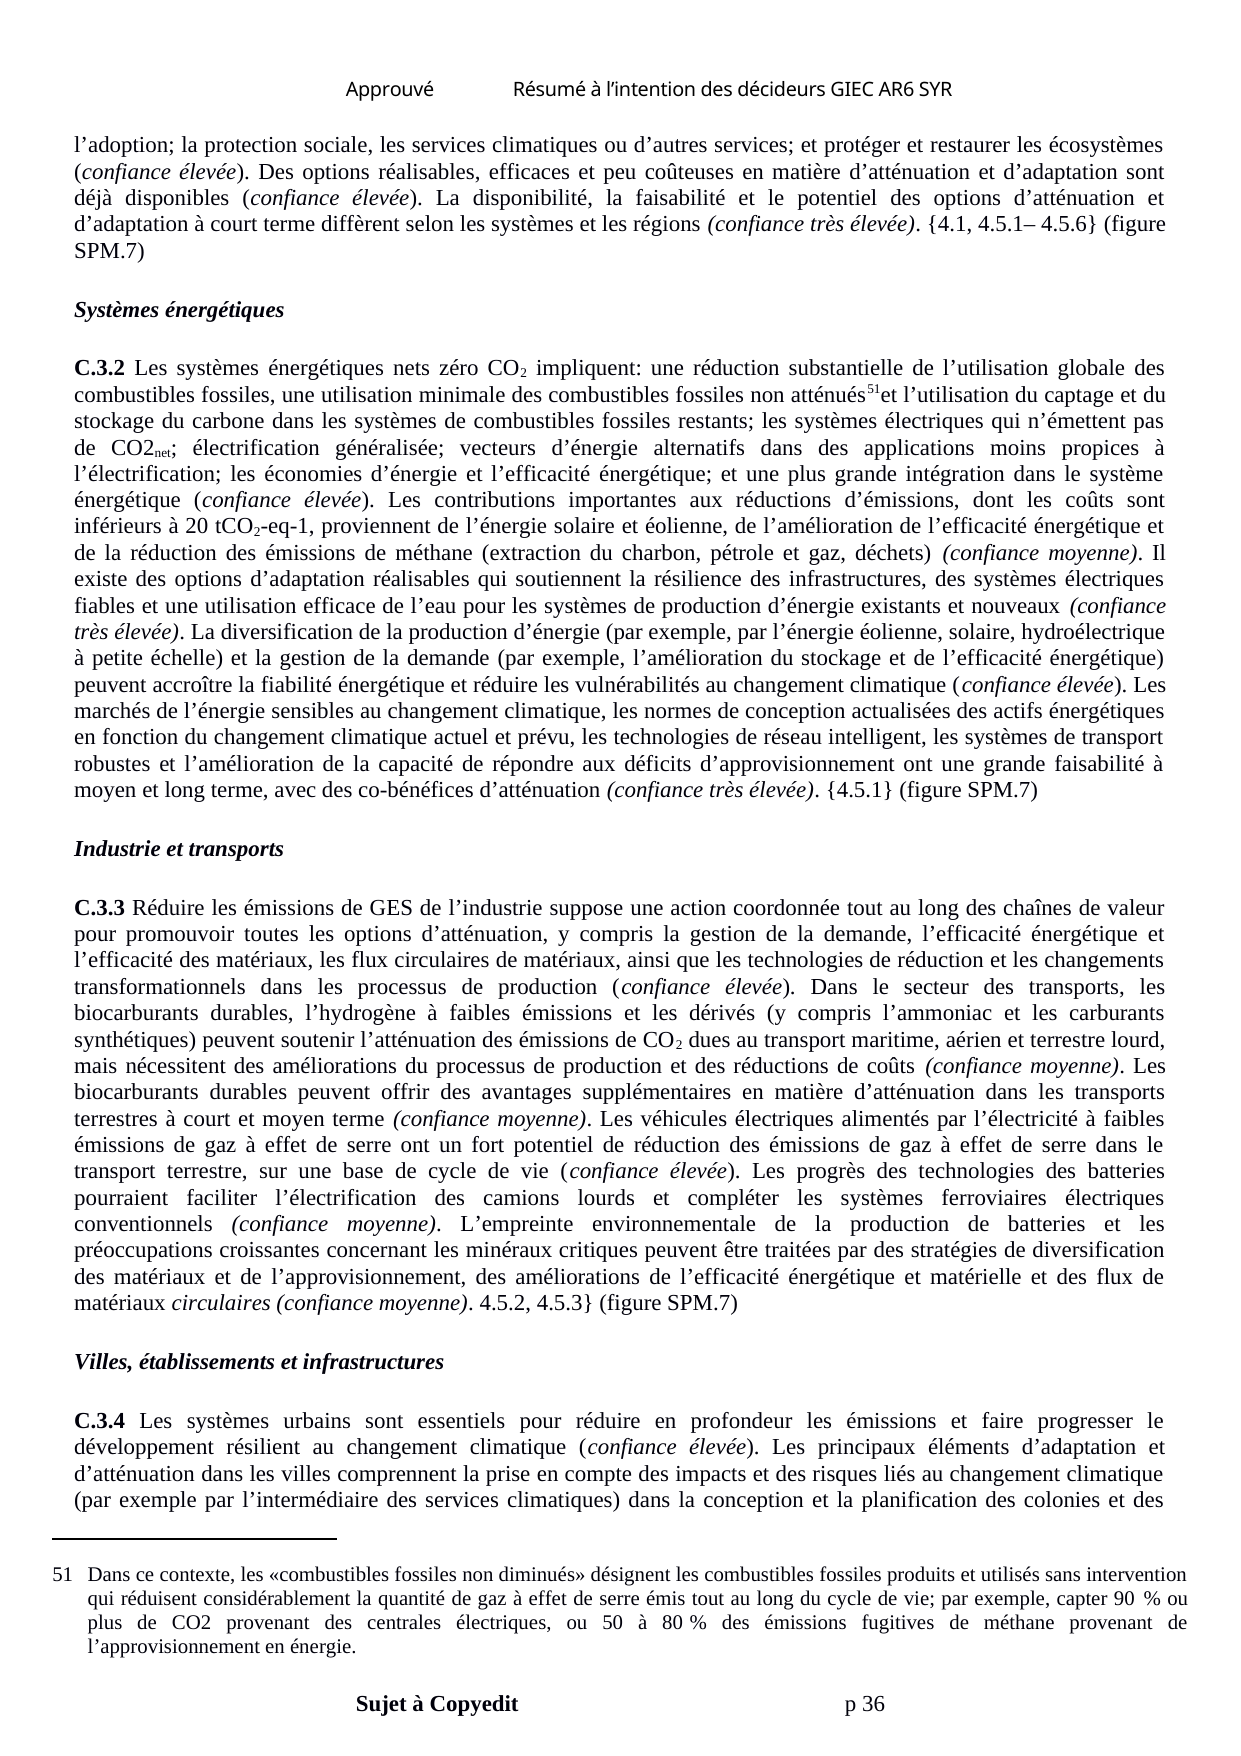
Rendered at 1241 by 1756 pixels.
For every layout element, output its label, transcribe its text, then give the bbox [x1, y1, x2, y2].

text Industrie et transports [74, 835, 1166, 861]
text l’adoption; la protection sociale, les services climatiques ou d’autres services; et protéger et restaurer les écosystèmes (confiance élevée). Des options réalisables, efficaces et peu coûteuses en matière d’atténuation et d’adaptation sont déjà disponibles (confiance élevée). La disponibilité, la faisabilité et le potentiel des options d’atténuation et d’adaptation à court terme diffèrent selon les systèmes et les régions (confiance très élevée). {4.1, 4.5.1– 4.5.6} (figure SPM.7) [74, 131, 1166, 263]
text Dans ce contexte, les «combustibles fossiles non diminués» désignent les combustibles fossiles produits et utilisés sans intervention qui réduisent considérablement la quantité de gaz à effet de serre émis tout au long du cycle de vie; par exemple, capter 90 % ou plus de CO2 provenant des centrales électriques, ou 50 à 80 % des émissions fugitives de méthane provenant de l’approvisionnement en énergie. [52, 1562, 1188, 1658]
text C.3.4 Les systèmes urbains sont essentiels pour réduire en profondeur les émissions et faire progresser le développement résilient au changement climatique (confiance élevée). Les principaux éléments d’adaptation et d’atténuation dans les villes comprennent la prise en compte des impacts et des risques liés au changement climatique (par exemple par l’intermédiaire des services climatiques) dans la conception et la planification des colonies et des [74, 1407, 1166, 1512]
text C.3.3 Réduire les émissions de GES de l’industrie suppose une action coordonnée tout au long des chaînes de valeur pour promouvoir toutes les options d’atténuation, y compris la gestion de la demande, l’efficacité énergétique et l’efficacité des matériaux, les flux circulaires de matériaux, ainsi que les technologies de réduction et les changements transformationnels dans les processus de production (confiance élevée). Dans le secteur des transports, les biocarburants durables, l’hydrogène à faibles émissions et les dérivés (y compris l’ammoniac et les carburants synthétiques) peuvent soutenir l’atténuation des émissions de CO2 dues au transport maritime, aérien et terrestre lourd, mais nécessitent des améliorations du processus de production et des réductions de coûts (confiance moyenne). Les biocarburants durables peuvent offrir des avantages supplémentaires en matière d’atténuation dans les transports terrestres à court et moyen terme (confiance moyenne). Les véhicules électriques alimentés par l’électricité à faibles émissions de gaz à effet de serre ont un fort potentiel de réduction des émissions de gaz à effet de serre dans le transport terrestre, sur une base de cycle de vie (confiance élevée). Les progrès des technologies des batteries pourraient faciliter l’électrification des camions lourds et compléter les systèmes ferroviaires électriques conventionnels (confiance moyenne). L’empreinte environnementale de la production de batteries et les préoccupations croissantes concernant les minéraux critiques peuvent être traitées par des stratégies de diversification des matériaux et de l’approvisionnement, des améliorations de l’efficacité énergétique et matérielle et des flux de matériaux circulaires (confiance moyenne). 4.5.2, 4.5.3} (figure SPM.7) [74, 894, 1166, 1316]
text C.3.2 Les systèmes énergétiques nets zéro CO2 impliquent: une réduction substantielle de l’utilisation globale des combustibles fossiles, une utilisation minimale des combustibles fossiles non atténuéset l’utilisation du captage et du stockage du carbone dans les systèmes de combustibles fossiles restants; les systèmes électriques qui n’émettent pas de CO2net; électrification généralisée; vecteurs d’énergie alternatifs dans des applications moins propices à l’électrification; les économies d’énergie et l’efficacité énergétique; et une plus grande intégration dans le système énergétique (confiance élevée). Les contributions importantes aux réductions d’émissions, dont les coûts sont inférieurs à 20 tCO2-eq-1, proviennent de l’énergie solaire et éolienne, de l’amélioration de l’efficacité énergétique et de la réduction des émissions de méthane (extraction du charbon, pétrole et gaz, déchets) (confiance moyenne). Il existe des options d’adaptation réalisables qui soutiennent la résilience des infrastructures, des systèmes électriques fiables et une utilisation efficace de l’eau pour les systèmes de production d’énergie existants et nouveaux (confiance très élevée). La diversification de la production d’énergie (par exemple, par l’énergie éolienne, solaire, hydroélectrique à petite échelle) et la gestion de la demande (par exemple, l’amélioration du stockage et de l’efficacité énergétique) peuvent accroître la fiabilité énergétique et réduire les vulnérabilités au changement climatique (confiance élevée). Les marchés de l’énergie sensibles au changement climatique, les normes de conception actualisées des actifs énergétiques en fonction du changement climatique actuel et prévu, les technologies de réseau intelligent, les systèmes de transport robustes et l’amélioration de la capacité de répondre aux déficits d’approvisionnement ont une grande faisabilité à moyen et long terme, avec des co-bénéfices d’atténuation (confiance très élevée). {4.5.1} (figure SPM.7) [74, 354, 1166, 802]
text Villes, établissements et infrastructures [74, 1348, 1166, 1374]
text Systèmes énergétiques [74, 296, 1166, 322]
